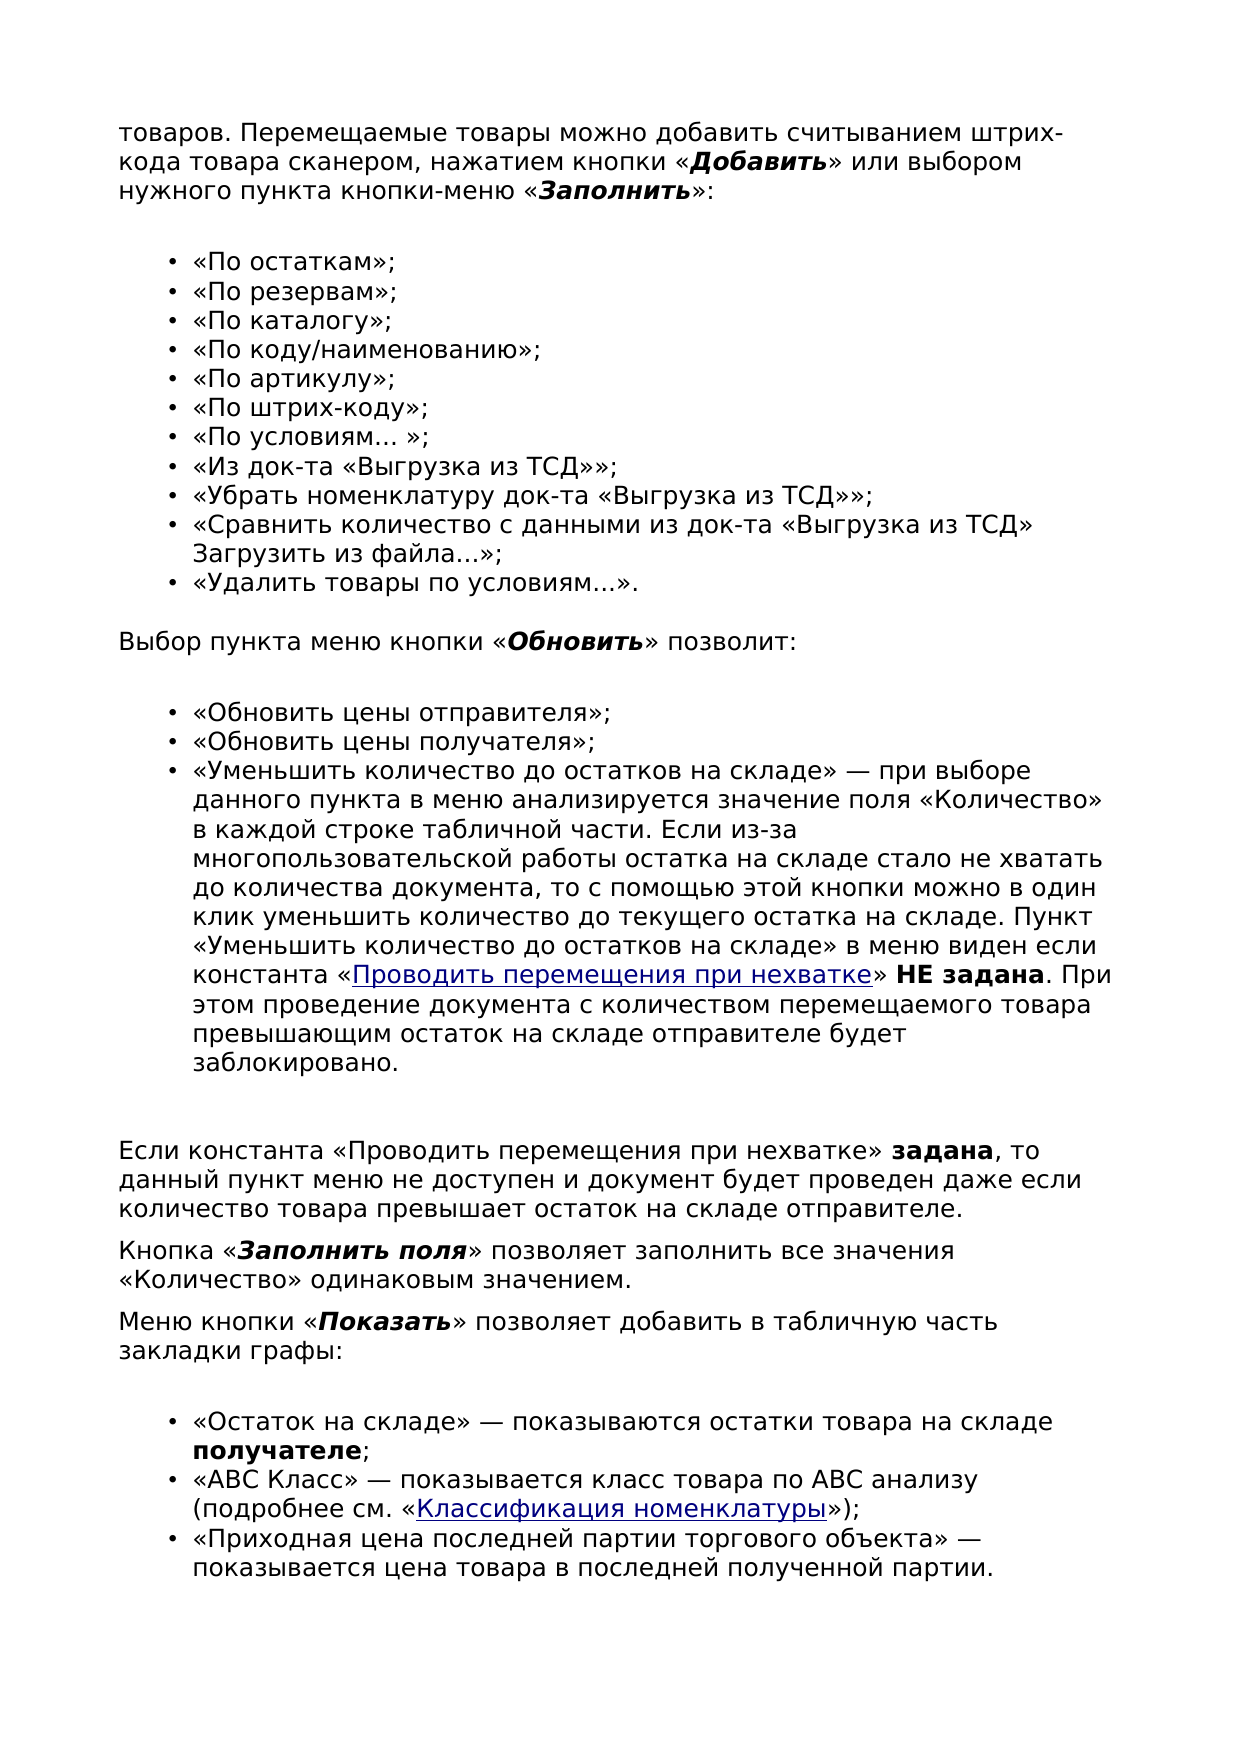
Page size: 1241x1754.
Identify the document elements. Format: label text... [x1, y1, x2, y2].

list «По остаткам»; [177, 248, 1122, 277]
list «АВС Класс» — показывается класс товара по АВС анализу (подробнее см. «Классификация номенклатуры»); [177, 1466, 1122, 1524]
text Выбор пункта меню кнопки «Обновить» позволит: [118, 627, 1122, 656]
list «По артикулу»; [177, 364, 1122, 393]
list «Из док-та «Выгрузка из ТСД»»; [177, 452, 1122, 481]
list «Приходная цена последней партии торгового объекта» — показывается цена товара в последней полученной партии. [177, 1524, 1122, 1582]
text Если константа «Проводить перемещения при нехватке» задана, то данный пункт меню не доступен и документ будет проведен даже если количество товара превышает остаток на складе отправителе. [118, 1136, 1122, 1223]
list «По условиям... »; [177, 423, 1122, 452]
list «Уменьшить количество до остатков на складе» — при выборе данного пункта в меню анализируется значение поля «Количество» в каждой строке табличной части. Если из-за многопользовательской работы остатка на складе стало не хватать до количества документа, то с помощью этой кнопки можно в один клик уменьшить количество до текущего остатка на складе. Пункт «Уменьшить количество до остатков на складе» в меню виден если константа «Проводить перемещения при нехватке» НЕ задана. При этом проведение документа с количеством перемещаемого товара превышающим остаток на складе отправителе будет заблокировано. [177, 757, 1122, 1107]
list «Убрать номенклатуру док-та «Выгрузка из ТСД»»; [177, 481, 1122, 510]
list «По коду/наименованию»; [177, 335, 1122, 364]
text Меню кнопки «Показать» позволяет добавить в табличную часть закладки графы: [118, 1307, 1122, 1365]
list «Обновить цены отправителя»; [177, 698, 1122, 727]
list «По резервам»; [177, 277, 1122, 306]
list «Остаток на складе» — показываются остатки товара на складе получателе; [177, 1407, 1122, 1466]
list «Сравнить количество с данными из док-та «Выгрузка из ТСД» Загрузить из файла...»; [177, 510, 1122, 568]
list «По каталогу»; [177, 306, 1122, 335]
list «Обновить цены получателя»; [177, 727, 1122, 757]
list «По штрих-коду»; [177, 393, 1122, 423]
text товаров. Перемещаемые товары можно добавить считыванием штрих-кода товара сканером, нажатием кнопки «Добавить» или выбором нужного пункта кнопки-меню «Заполнить»: [118, 118, 1122, 206]
list «Удалить товары по условиям...». [177, 568, 1122, 598]
text Кнопка «Заполнить поля» позволяет заполнить все значения «Количество» одинаковым значением. [118, 1236, 1122, 1294]
